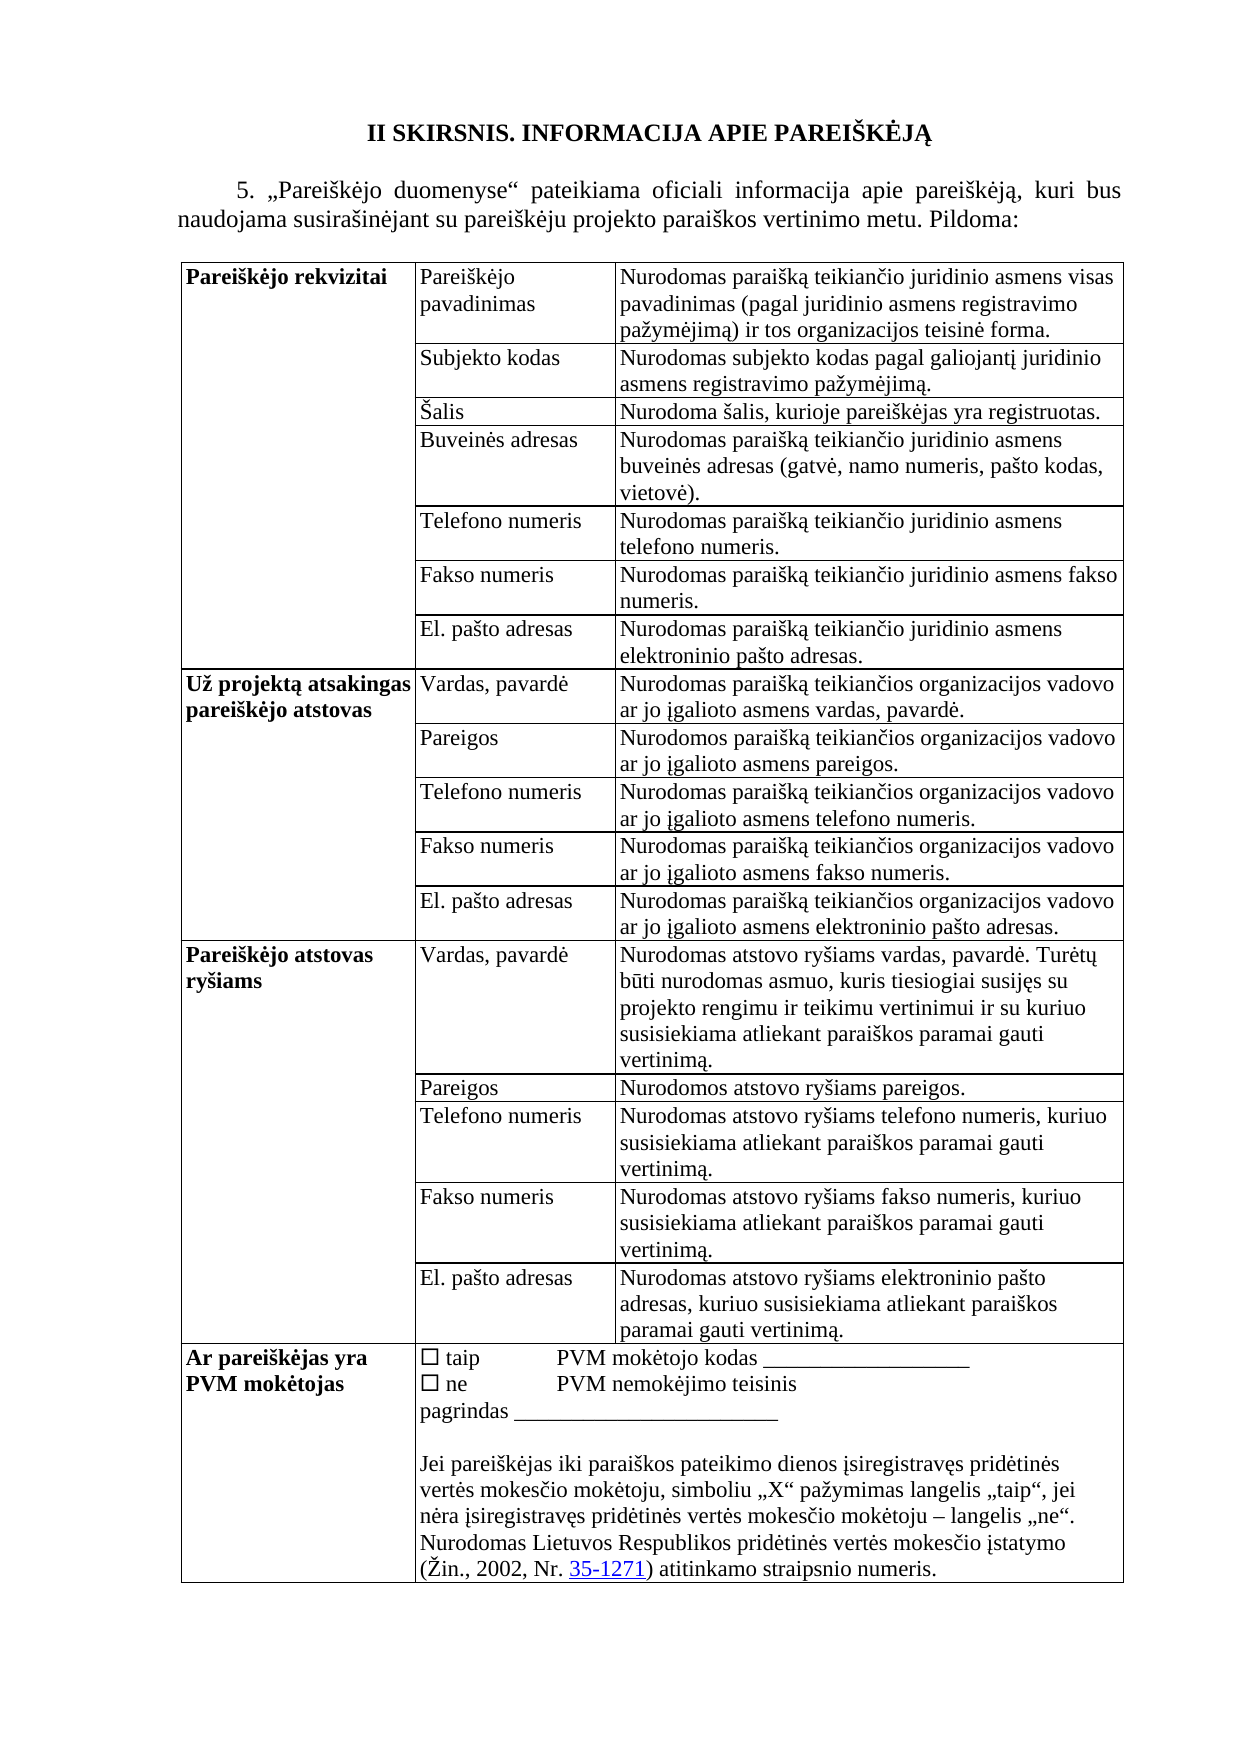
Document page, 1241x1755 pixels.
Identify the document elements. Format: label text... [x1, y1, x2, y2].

table_cell Fakso numeris [416, 833, 615, 885]
table_cell Fakso numeris [416, 561, 615, 614]
table_cell Buveinės adresas [416, 426, 615, 505]
table_cell Subjekto kodas [416, 344, 615, 397]
table_cell El. pašto adresas [416, 887, 615, 939]
table_cell Vardas, pavardė [416, 670, 615, 722]
table_cell [] taip PVM mokėtojo kodas __________________ [] ne PVM nemokėjimo teisinis pagrindas _______________________ Jei pareiškėjas iki paraiškos pateikimo dienos įsiregistravęs pridėtinės vertės mokesčio mokėtoju, simboliu „X“ pažymimas langelis „taip“, jei nėra įsiregistravęs pridėtinės vertės mokesčio mokėtoju – langelis „ne“. Nurodomas Lietuvos Respublikos pridėtinės vertės mokesčio įstatymo (Žin., 2002, Nr. 35-1271) atitinkamo straipsnio numeris. [416, 1344, 1123, 1582]
table_cell Už projektą atsakingas pareiškėjo atstovas [182, 670, 415, 939]
table_cell Šalis [611, 398, 615, 425]
text 5. „Pareiškėjo duomenyse“ pateikiama oficiali informacija apie pareiškėją, kuri bus naudojama susirašinėjant su pareiškėju projekto paraiškos vertinimo metu. Pildoma: [177, 176, 1122, 233]
table_cell Pareigos [416, 724, 615, 777]
table_header Pareiškėjo pavadinimas [416, 263, 615, 342]
table_cell Fakso numeris [416, 1183, 615, 1262]
table_cell El. pašto adresas [416, 616, 615, 668]
table_cell Telefono numeris [416, 507, 615, 559]
table_cell Telefono numeris [416, 778, 615, 831]
table_cell Vardas, pavardė [416, 941, 615, 1073]
table_header Pareiškėjo rekvizitai [182, 263, 415, 668]
table_cell Telefono numeris [416, 1102, 615, 1181]
table_cell Ar pareiškėjas yra PVM mokėtojas [182, 1344, 415, 1582]
table_cell Pareiškėjo atstovas ryšiams [182, 941, 415, 1343]
table_cell El. pašto adresas [416, 1264, 615, 1343]
text II SKIRSNIS. INFORMACIJA APIE PAREIŠKĖJĄ [177, 118, 1122, 147]
